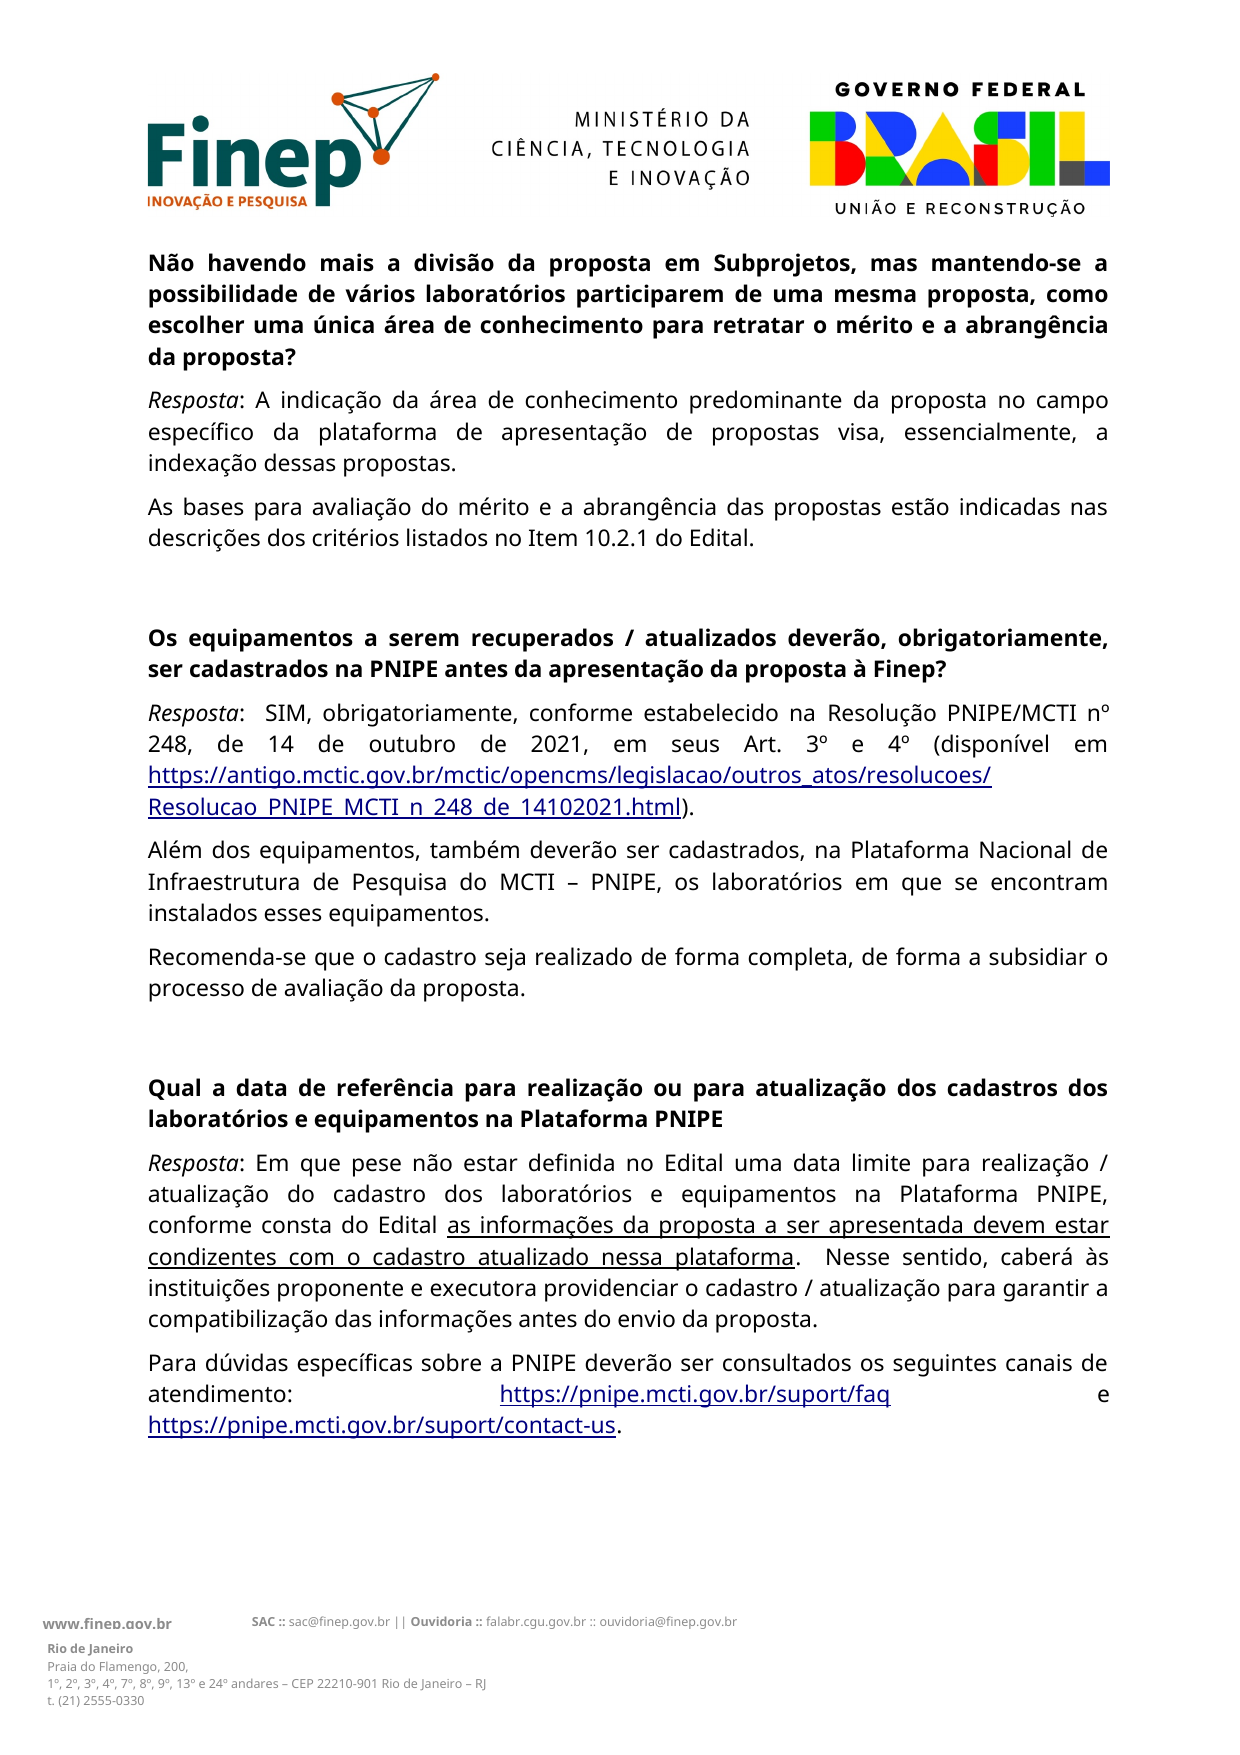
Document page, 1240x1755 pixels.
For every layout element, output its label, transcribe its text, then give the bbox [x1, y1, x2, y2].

subtitle Não havendo mais a divisão da proposta em Subprojetos, mas mantendo-se a possibilidade de vários laboratórios participarem de uma mesma proposta, como escolher uma única área de conhecimento para retratar o mérito e a abrangência da proposta? [148, 247, 1110, 372]
text Recomenda-se que o cadastro seja realizado de forma completa, de forma a subsidiar o processo de avaliação da proposta. [148, 941, 1110, 1003]
text As bases para avaliação do mérito e a abrangência das propostas estão indicadas nas descrições dos critérios listados no Item 10.2.1 do Edital. [148, 491, 1110, 553]
subtitle Os equipamentos a serem recuperados / atualizados deverão, obrigatoriamente, ser cadastrados na PNIPE antes da apresentação da proposta à Finep? [148, 622, 1110, 684]
text Resposta: A indicação da área de conhecimento predominante da proposta no campo específico da plataforma de apresentação de propostas visa, essencialmente, a indexação dessas propostas. [148, 384, 1110, 478]
text Além dos equipamentos, também deverão ser cadastrados, na Plataforma Nacional de Infraestrutura de Pesquisa do MCTI – PNIPE, os laboratórios em que se encontram instalados esses equipamentos. [148, 834, 1110, 928]
subtitle Qual a data de referência para realização ou para atualização dos cadastros dos laboratórios e equipamentos na Plataforma PNIPE [148, 1072, 1110, 1134]
text Resposta: Em que pese não estar definida no Edital uma data limite para realização / atualização do cadastro dos laboratórios e equipamentos na Plataforma PNIPE, conforme consta do Edital as informações da proposta a ser apresentada devem estar condizentes com o cadastro atualizado nessa plataforma. Nesse sentido, caberá às instituições proponente e executora providenciar o cadastro / atualização para garantir a compatibilização das informações antes do envio da proposta. [148, 1147, 1110, 1334]
text Para dúvidas específicas sobre a PNIPE deverão ser consultados os seguintes canais de atendimento: https://pnipe.mcti.gov.br/suport/faq e https://pnipe.mcti.gov.br/suport/contact-us. [148, 1347, 1110, 1441]
text Resposta: SIM, obrigatoriamente, conforme estabelecido na Resolução PNIPE/MCTI nº 248, de 14 de outubro de 2021, em seus Art. 3º e 4º (disponível em https://antigo.mctic.gov.br/mctic/opencms/legislacao/outros_atos/resolucoes/Resolucao_PNIPE_MCTI_n_248_de_14102021.html). [148, 697, 1110, 822]
